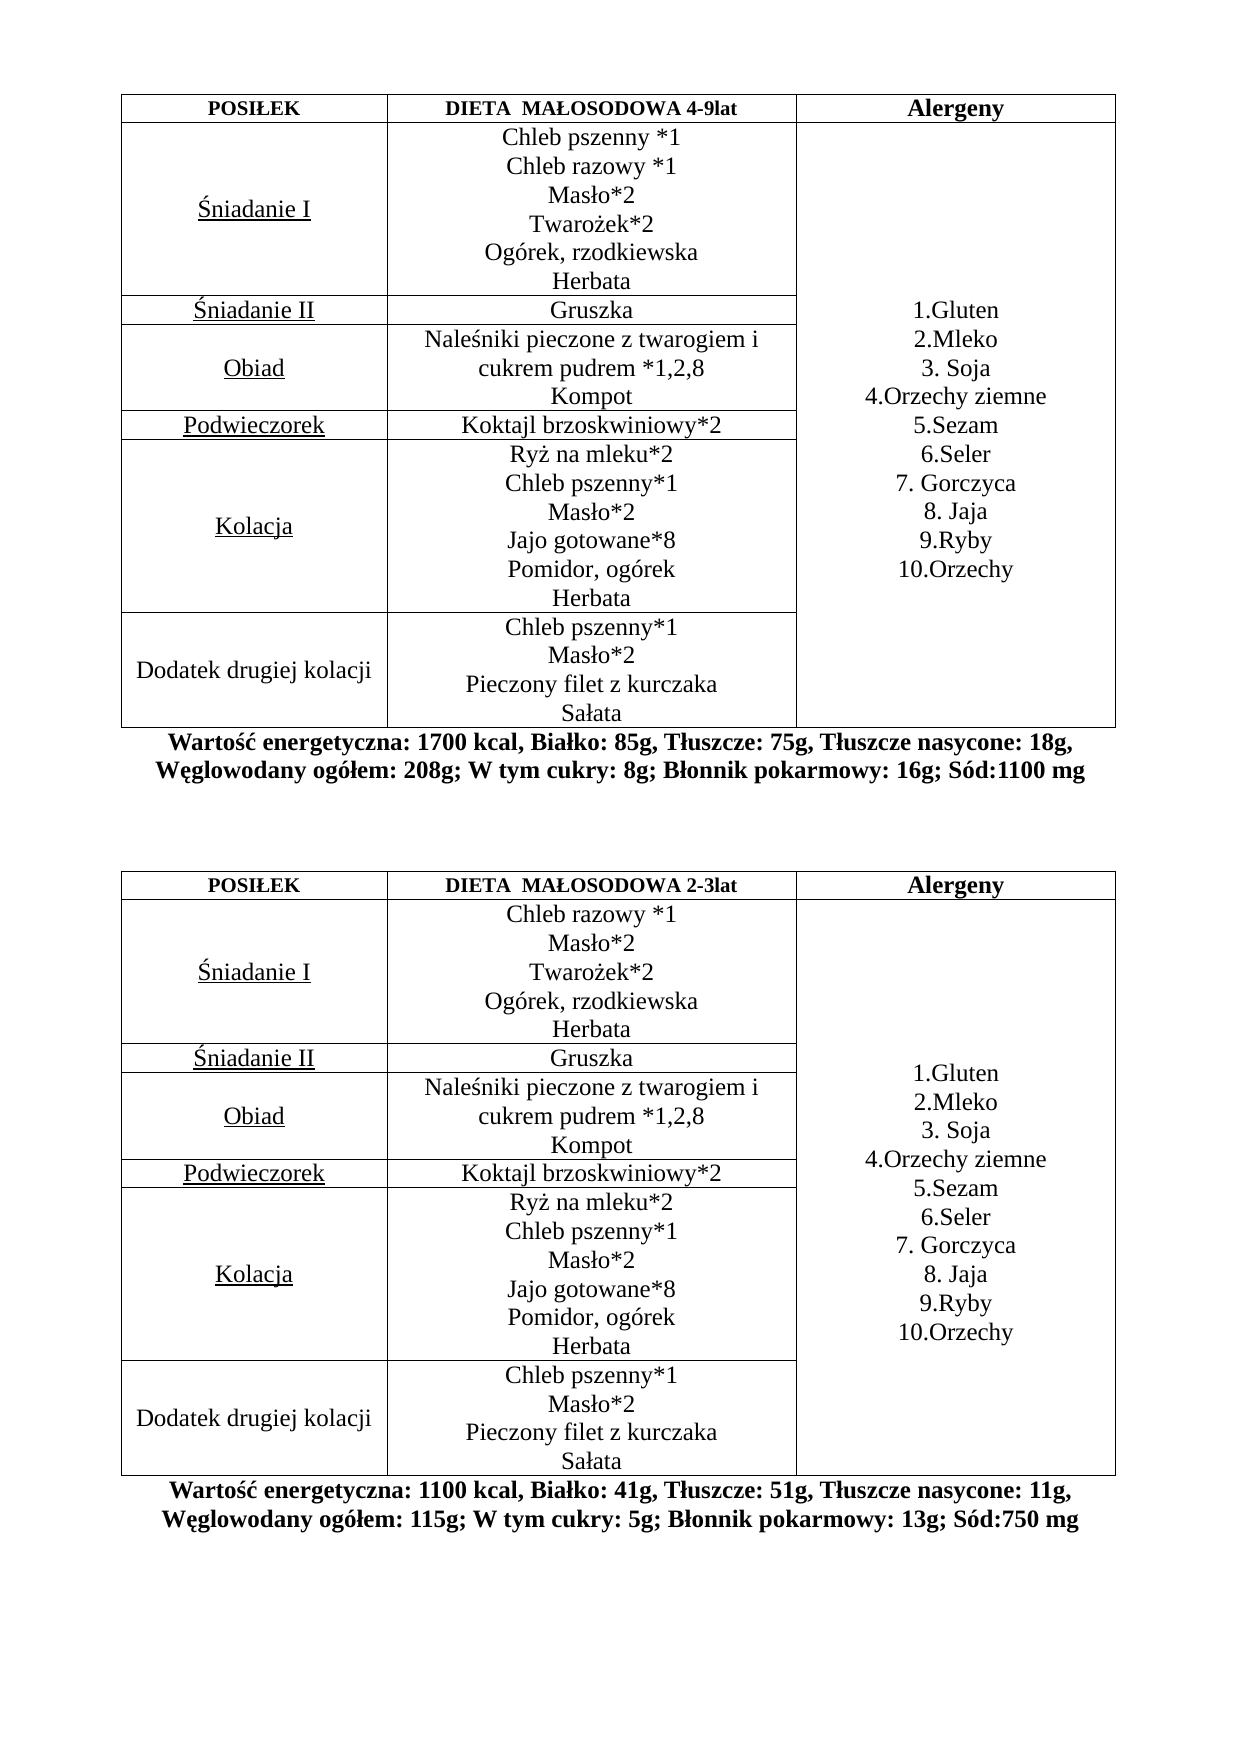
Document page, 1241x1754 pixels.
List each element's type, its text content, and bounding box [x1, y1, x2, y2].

table_cell Chleb razowy *1 Masło*2 Twarożek*2 Ogórek, rzodkiewska Herbata [388, 900, 796, 1043]
table_cell Naleśniki pieczone z twarogiem i cukrem pudrem *1,2,8 Kompot [388, 1073, 796, 1158]
table_cell Naleśniki pieczone z twarogiem i cukrem pudrem *1,2,8 Kompot [388, 325, 796, 410]
table_header Alergeny [797, 95, 1115, 122]
table_header DIETA MAŁOSODOWA 4-9lat [388, 95, 796, 122]
table_cell Gruszka [388, 296, 796, 324]
table_cell Kolacja [122, 440, 387, 612]
table_header POSIŁEK [122, 95, 387, 122]
table_cell Obiad [122, 325, 387, 410]
table_cell Gruszka [388, 1044, 796, 1072]
table_cell 1.Gluten 2.Mleko 3. Soja 4.Orzechy ziemne 5.Sezam 6.Seler 7. Gorczyca 8. Jaja 9.Ryby 10.Orzechy [797, 900, 1115, 1475]
table_cell Obiad [122, 1073, 387, 1158]
table_cell Koktajl brzoskwiniowy*2 [388, 411, 796, 439]
text Wartość energetyczna: 1100 kcal, Białko: 41g, Tłuszcze: 51g, Tłuszcze nasycone: 11g, Węglowodany ogółem: 115g; W tym cukry: 5g; Błonnik pokarmowy: 13g; Sód:750 mg [118, 1475, 1122, 1533]
table_cell Śniadanie II [122, 296, 387, 324]
table_cell Śniadanie II [122, 1044, 387, 1072]
table_cell Śniadanie I [122, 123, 387, 295]
table_cell Podwieczorek [122, 1160, 387, 1187]
table_cell Śniadanie I [122, 900, 387, 1043]
table_cell Podwieczorek [122, 411, 387, 439]
table_header DIETA MAŁOSODOWA 2-3lat [388, 872, 796, 899]
table_cell Chleb pszenny *1 Chleb razowy *1 Masło*2 Twarożek*2 Ogórek, rzodkiewska Herbata [388, 123, 796, 295]
table_cell Koktajl brzoskwiniowy*2 [388, 1160, 796, 1187]
table_cell Ryż na mleku*2 Chleb pszenny*1 Masło*2 Jajo gotowane*8 Pomidor, ogórek Herbata [388, 1188, 796, 1360]
table_cell Dodatek drugiej kolacji [122, 613, 387, 727]
table_header Alergeny [797, 872, 1115, 899]
table_header POSIŁEK [122, 872, 387, 899]
text Wartość energetyczna: 1700 kcal, Białko: 85g, Tłuszcze: 75g, Tłuszcze nasycone: 18g, Węglowodany ogółem: 208g; W tym cukry: 8g; Błonnik pokarmowy: 16g; Sód:1100 mg [118, 727, 1122, 784]
table_cell Dodatek drugiej kolacji [122, 1361, 387, 1475]
table_cell 1.Gluten 2.Mleko 3. Soja 4.Orzechy ziemne 5.Sezam 6.Seler 7. Gorczyca 8. Jaja 9.Ryby 10.Orzechy [797, 123, 1115, 727]
table_cell Chleb pszenny*1 Masło*2 Pieczony filet z kurczaka Sałata [388, 1361, 796, 1475]
table_cell Chleb pszenny*1 Masło*2 Pieczony filet z kurczaka Sałata [388, 613, 796, 727]
table_cell Kolacja [122, 1188, 387, 1360]
table_cell Ryż na mleku*2 Chleb pszenny*1 Masło*2 Jajo gotowane*8 Pomidor, ogórek Herbata [388, 440, 796, 612]
